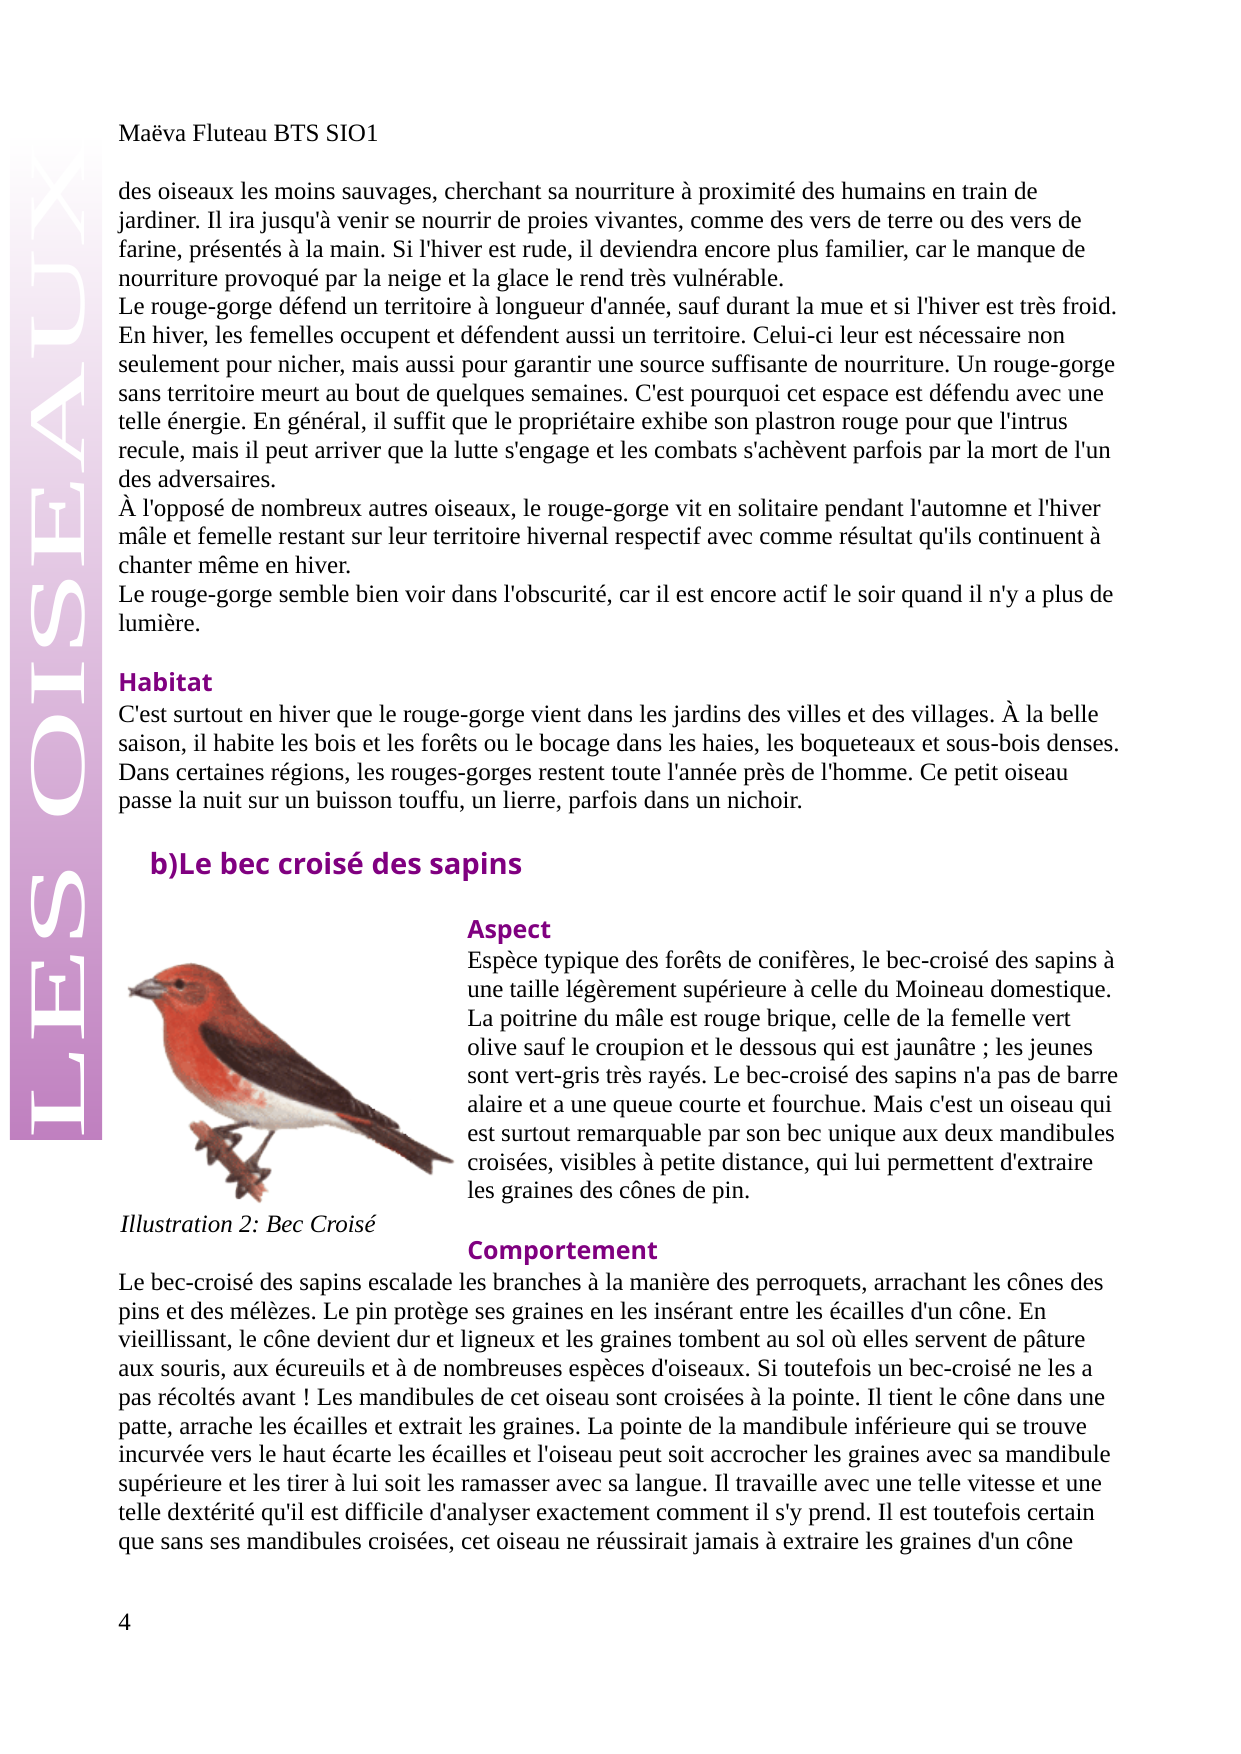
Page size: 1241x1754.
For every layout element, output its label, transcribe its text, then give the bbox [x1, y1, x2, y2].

text des oiseaux les moins sauvages, cherchant sa nourriture à proximité des humains en train de jardiner. Il ira jusqu'à venir se nourrir de proies vivantes, comme des vers de terre ou des vers de farine, présentés à la main. Si l'hiver est rude, il deviendra encore plus familier, car le manque de nourriture provoqué par la neige et la glace le rend très vulnérable. [118, 176, 1122, 291]
subtitle Comportement [118, 1233, 1122, 1267]
text Le rouge-gorge semble bien voir dans l'obscurité, car il est encore actif le soir quand il n'y a plus de lumière. [118, 579, 1122, 636]
text Le rouge-gorge défend un territoire à longueur d'année, sauf durant la mue et si l'hiver est très froid. En hiver, les femelles occupent et défendent aussi un territoire. Celui-ci leur est nécessaire non seulement pour nicher, mais aussi pour garantir une source suffisante de nourriture. Un rouge-gorge sans territoire meurt au bout de quelques semaines. C'est pourquoi cet espace est défendu avec une telle énergie. En général, il suffit que le propriétaire exhibe son plastron rouge pour que l'intrus recule, mais il peut arriver que la lutte s'engage et les combats s'achèvent parfois par la mort de l'un des adversaires. [118, 291, 1122, 493]
subtitle Habitat [118, 665, 1122, 699]
text C'est surtout en hiver que le rouge-gorge vient dans les jardins des villes et des villages. À la belle saison, il habite les bois et les forêts ou le bocage dans les haies, les boqueteaux et sous-bois denses. Dans certaines régions, les rouges-gorges restent toute l'année près de l'homme. Ce petit oiseau passe la nuit sur un buisson touffu, un lierre, parfois dans un nichoir. [118, 699, 1122, 814]
text Illustration 2: Bec Croisé [120, 1209, 467, 1238]
text Le bec-croisé des sapins escalade les branches à la manière des perroquets, arrachant les cônes des pins et des mélèzes. Le pin protège ses graines en les insérant entre les écailles d'un cône. En vieillissant, le cône devient dur et ligneux et les graines tombent au sol où elles servent de pâture aux souris, aux écureuils et à de nombreuses espèces d'oiseaux. Si toutefois un bec-croisé ne les a pas récoltés avant ! Les mandibules de cet oiseau sont croisées à la pointe. Il tient le cône dans une patte, arrache les écailles et extrait les graines. La pointe de la mandibule inférieure qui se trouve incurvée vers le haut écarte les écailles et l'oiseau peut soit accrocher les graines avec sa mandibule supérieure et les tirer à lui soit les ramasser avec sa langue. Il travaille avec une telle vitesse et une telle dextérité qu'il est difficile d'analyser exactement comment il s'y prend. Il est toutefois certain que sans ses mandibules croisées, cet oiseau ne réussirait jamais à extraire les graines d'un cône [118, 1267, 1122, 1554]
subtitle Le bec croisé des sapins [142, 843, 1122, 883]
text À l'opposé de nombreux autres oiseaux, le rouge-gorge vit en solitaire pendant l'automne et l'hiver mâle et femelle restant sur leur territoire hivernal respectif avec comme résultat qu'ils continuent à chanter même en hiver. [118, 493, 1122, 579]
picture [120, 932, 468, 1209]
subtitle Aspect [118, 911, 1122, 945]
text Espèce typique des forêts de conifères, le bec-croisé des sapins à une taille légèrement supérieure à celle du Moineau domestique. La poitrine du mâle est rouge brique, celle de la femelle vert olive sauf le croupion et le dessous qui est jaunâtre ; les jeunes sont vert-gris très rayés. Le bec-croisé des sapins n'a pas de barre alaire et a une queue courte et fourchue. Mais c'est un oiseau qui est surtout remarquable par son bec unique aux deux mandibules croisées, visibles à petite distance, qui lui permettent d'extraire les graines des cônes de pin. [468, 945, 1122, 1204]
